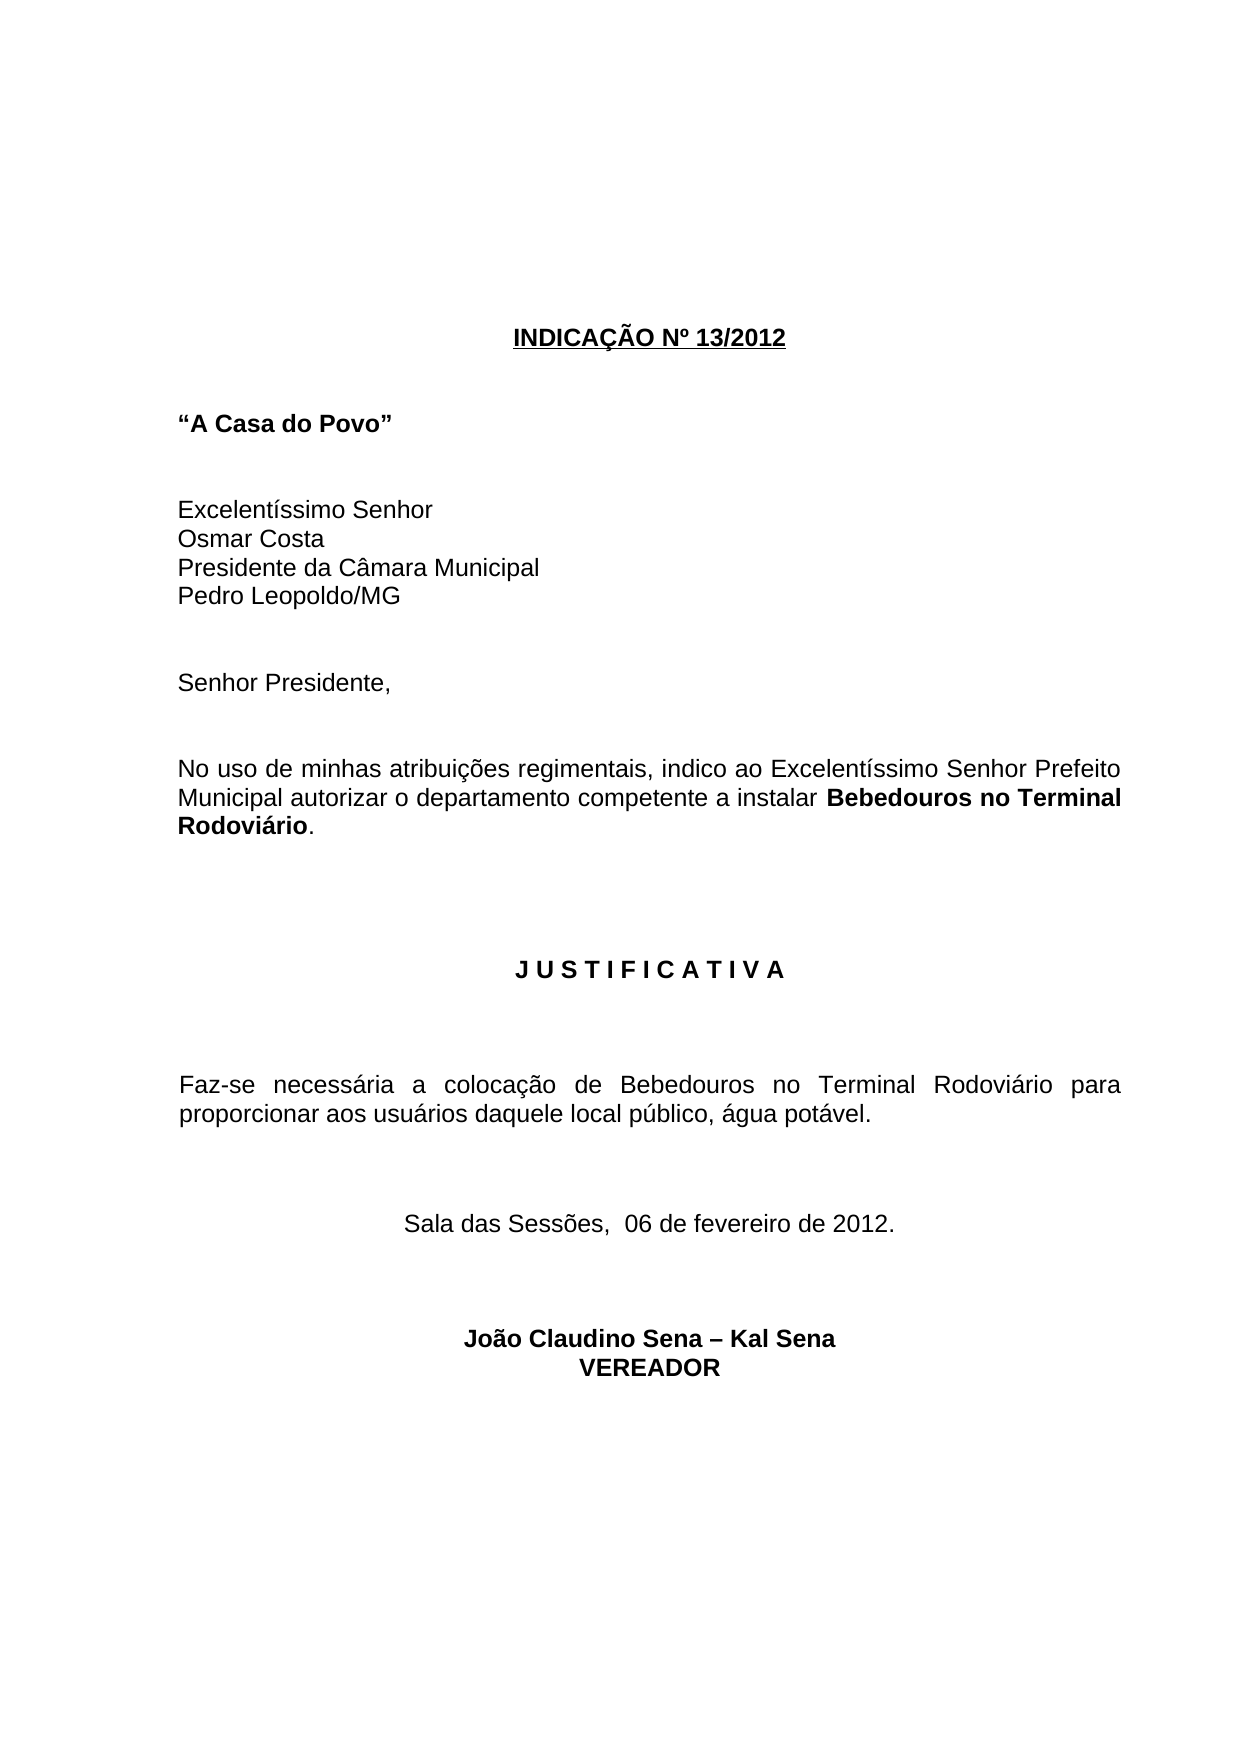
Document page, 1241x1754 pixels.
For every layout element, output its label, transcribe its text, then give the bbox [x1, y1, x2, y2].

text INDICAÇÃO Nº 13/2012 [177, 322, 1122, 351]
text João Claudino Sena – Kal Sena [177, 1324, 1122, 1353]
text “A Casa do Povo” [177, 409, 1122, 437]
text Excelentíssimo Senhor [177, 495, 1122, 524]
text Senhor Presidente, [177, 667, 1122, 696]
text J U S T I F I C A T I V A [177, 955, 1122, 984]
text Faz-se necessária a colocação de Bebedouros no Terminal Rodoviário para proporcionar aos usuários daquele local público, água potável. [179, 1070, 1122, 1127]
text Osmar Costa [177, 524, 1122, 552]
text No uso de minhas atribuições regimentais, indico ao Excelentíssimo Senhor Prefeito Municipal autorizar o departamento competente a instalar Bebedouros no Terminal Rodoviário. [177, 754, 1122, 840]
text VEREADOR [177, 1353, 1122, 1381]
text Presidente da Câmara Municipal [177, 552, 1122, 581]
text Sala das Sessões, 06 de fevereiro de 2012. [177, 1209, 1122, 1238]
text Pedro Leopoldo/MG [177, 581, 1122, 610]
